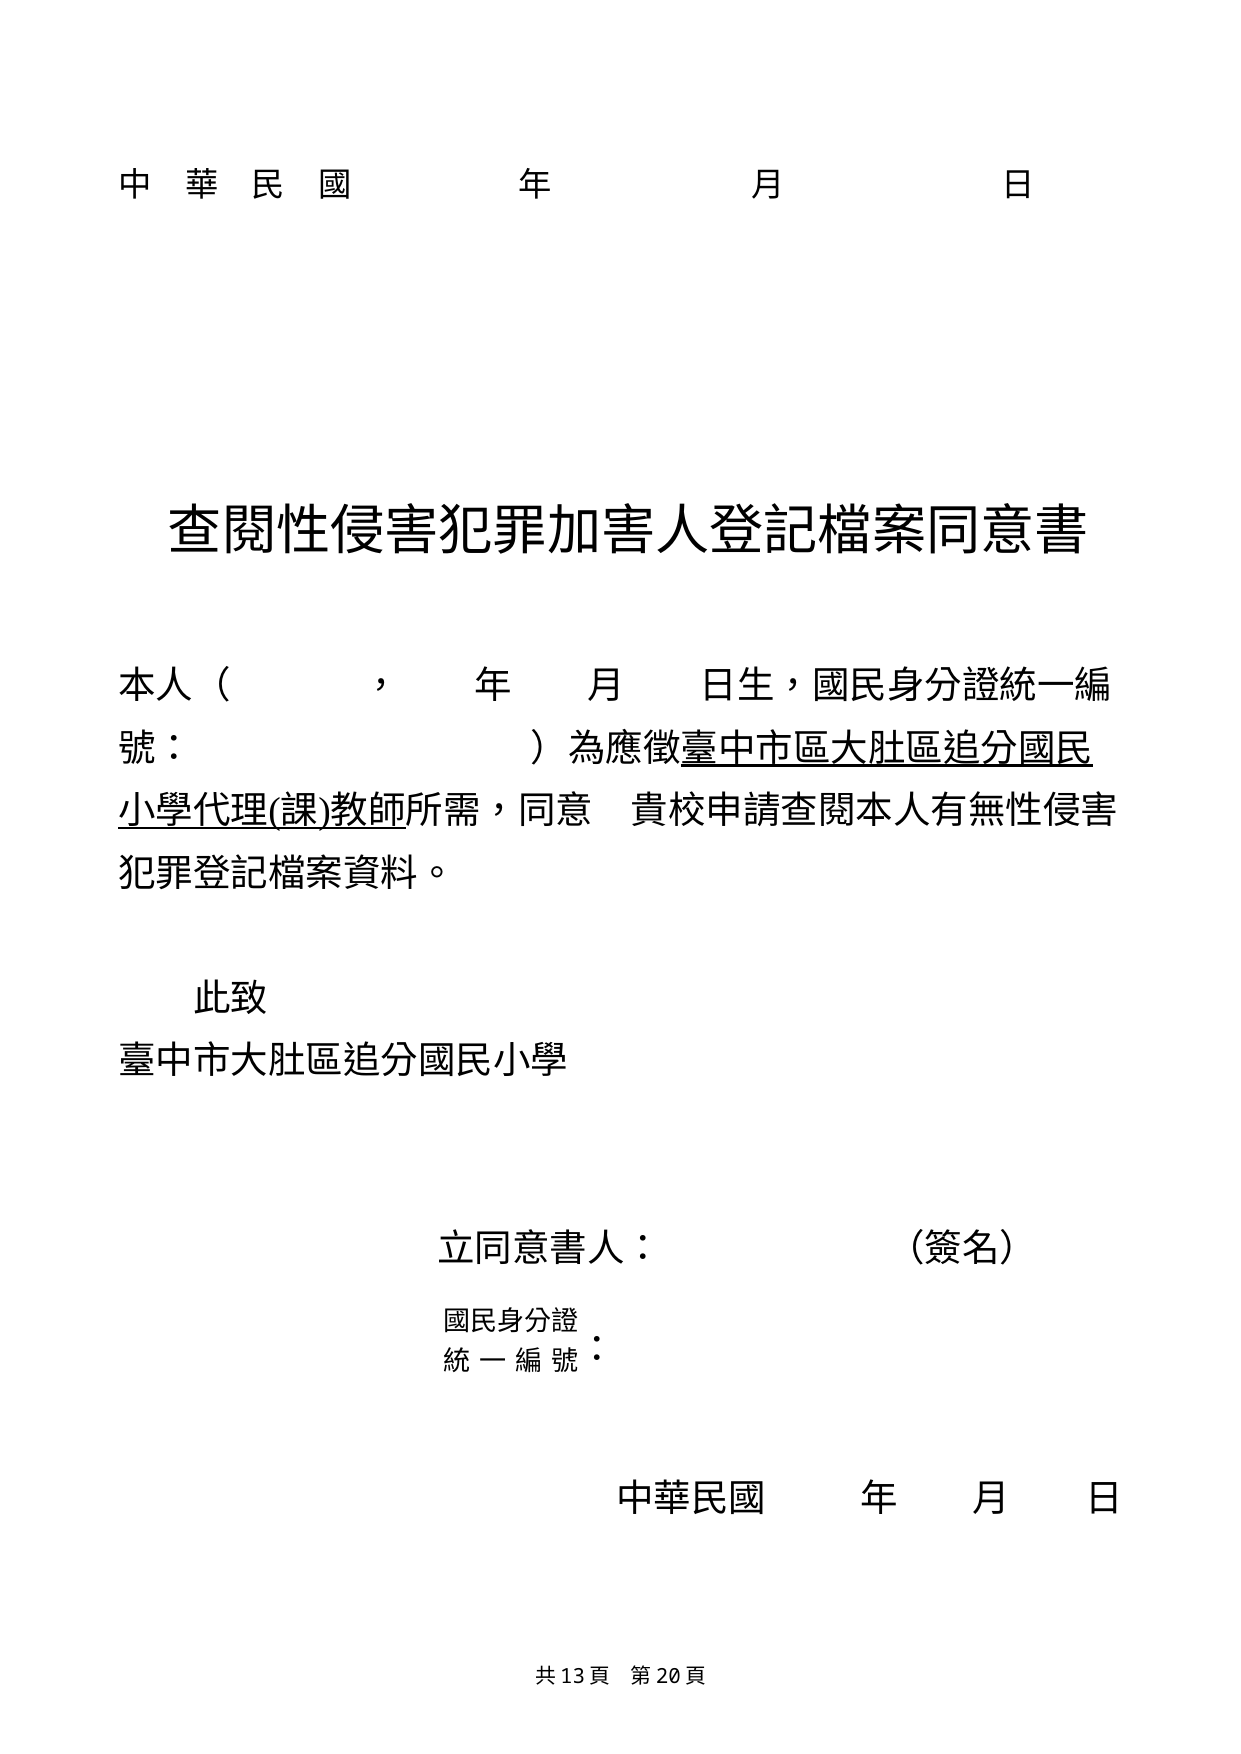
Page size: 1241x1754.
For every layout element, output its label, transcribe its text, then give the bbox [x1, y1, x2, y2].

text 中 華 民 國 年 月 日 [118, 141, 1122, 203]
text 國民身分證統一編號： [118, 1266, 1122, 1391]
text 本人（ ， 年 月 日生，國民身分證統一編號： ）為應徵臺中市區大肚區追分國民小學代理(課)教師所需，同意 貴校申請查閱本人有無性侵害犯罪登記檔案資料。 [118, 641, 1122, 891]
text 中華民國 年 月 日 [118, 1453, 1122, 1516]
text 查閱性侵害犯罪加害人登記檔案同意書 [118, 453, 1138, 578]
text 此致 [118, 953, 1122, 1016]
text 臺中市大肚區追分國民小學 [118, 1016, 1122, 1078]
text 立同意書人： （簽名） [118, 1203, 1122, 1266]
